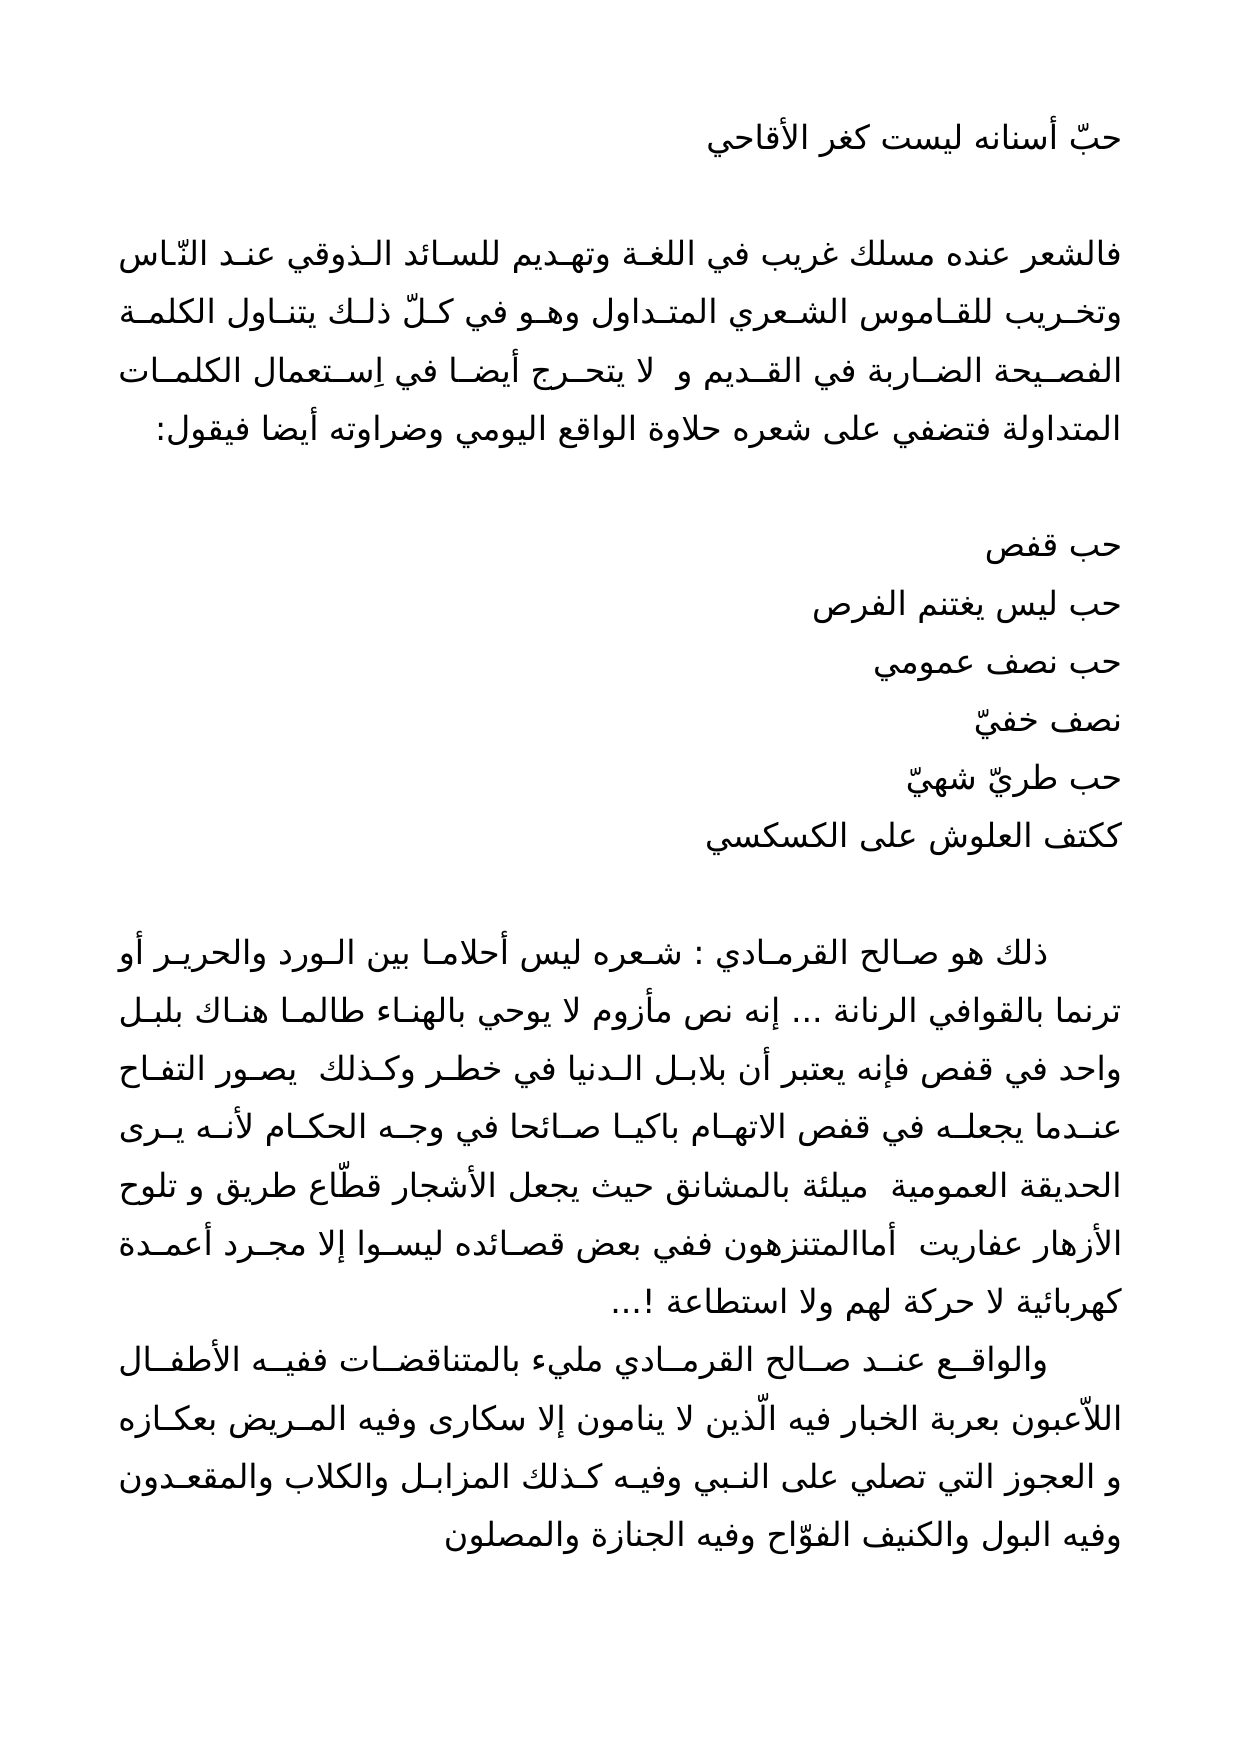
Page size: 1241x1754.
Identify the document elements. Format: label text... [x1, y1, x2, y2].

text فالشعر عنده مسلك غريب في اللغة وتهديم للسائد الذوقي عند النّاس وتخريب للقاموس الشعري المتداول وهو في كلّ ذلك يتناول الكلمة الفصيحة الضاربة في القديم و لا يتحرج أيضا في اِستعمال الكلمات المتداولة فتضفي على شعره حلاوة الواقع اليومي وضراوته أيضا فيقول: [118, 234, 1122, 448]
text حبّ أسنانه ليست كغر الأقاحي [118, 118, 1122, 157]
text ككتف العلوش على الكسكسي [118, 817, 1122, 856]
text والواقع عند صالح القرمادي مليء بالمتناقضات ففيه الأطفال اللاّعبون بعربة الخبار فيه الّذين لا ينامون إلا سكارى وفيه المريض بعكازه و العجوز التي تصلي على النبي وفيه كذلك المزابل والكلاب والمقعدون وفيه البول والكنيف الفوّاح وفيه الجنازة والمصلون [118, 1341, 1122, 1554]
text حب قفص [118, 526, 1122, 564]
text نصف خفيّ [118, 700, 1122, 739]
text ذلك هو صالح القرمادي : شعره ليس أحلاما بين الورد والحرير أو ترنما بالقوافي الرنانة ... إنه نص مأزوم لا يوحي بالهناء طالما هناك بلبل واحد في قفص فإنه يعتبر أن بلابل الدنيا في خطر وكذلك يصور التفاح عندما يجعله في قفص الاتهام باكيا صائحا في وجه الحكام لأنه يرى الحديقة العمومية ميلئة بالمشانق حيث يجعل الأشجار قطّاع طريق و تلوح الأزهار عفاريت أماالمتنزهون ففي بعض قصائده ليسوا إلا مجرد أعمدة كهربائية لا حركة لهم ولا استطاعة !... [118, 933, 1122, 1322]
text حب ليس يغتنم الفرص [118, 584, 1122, 623]
text حب طريّ شهيّ [118, 759, 1122, 797]
text حب نصف عمومي [118, 642, 1122, 681]
